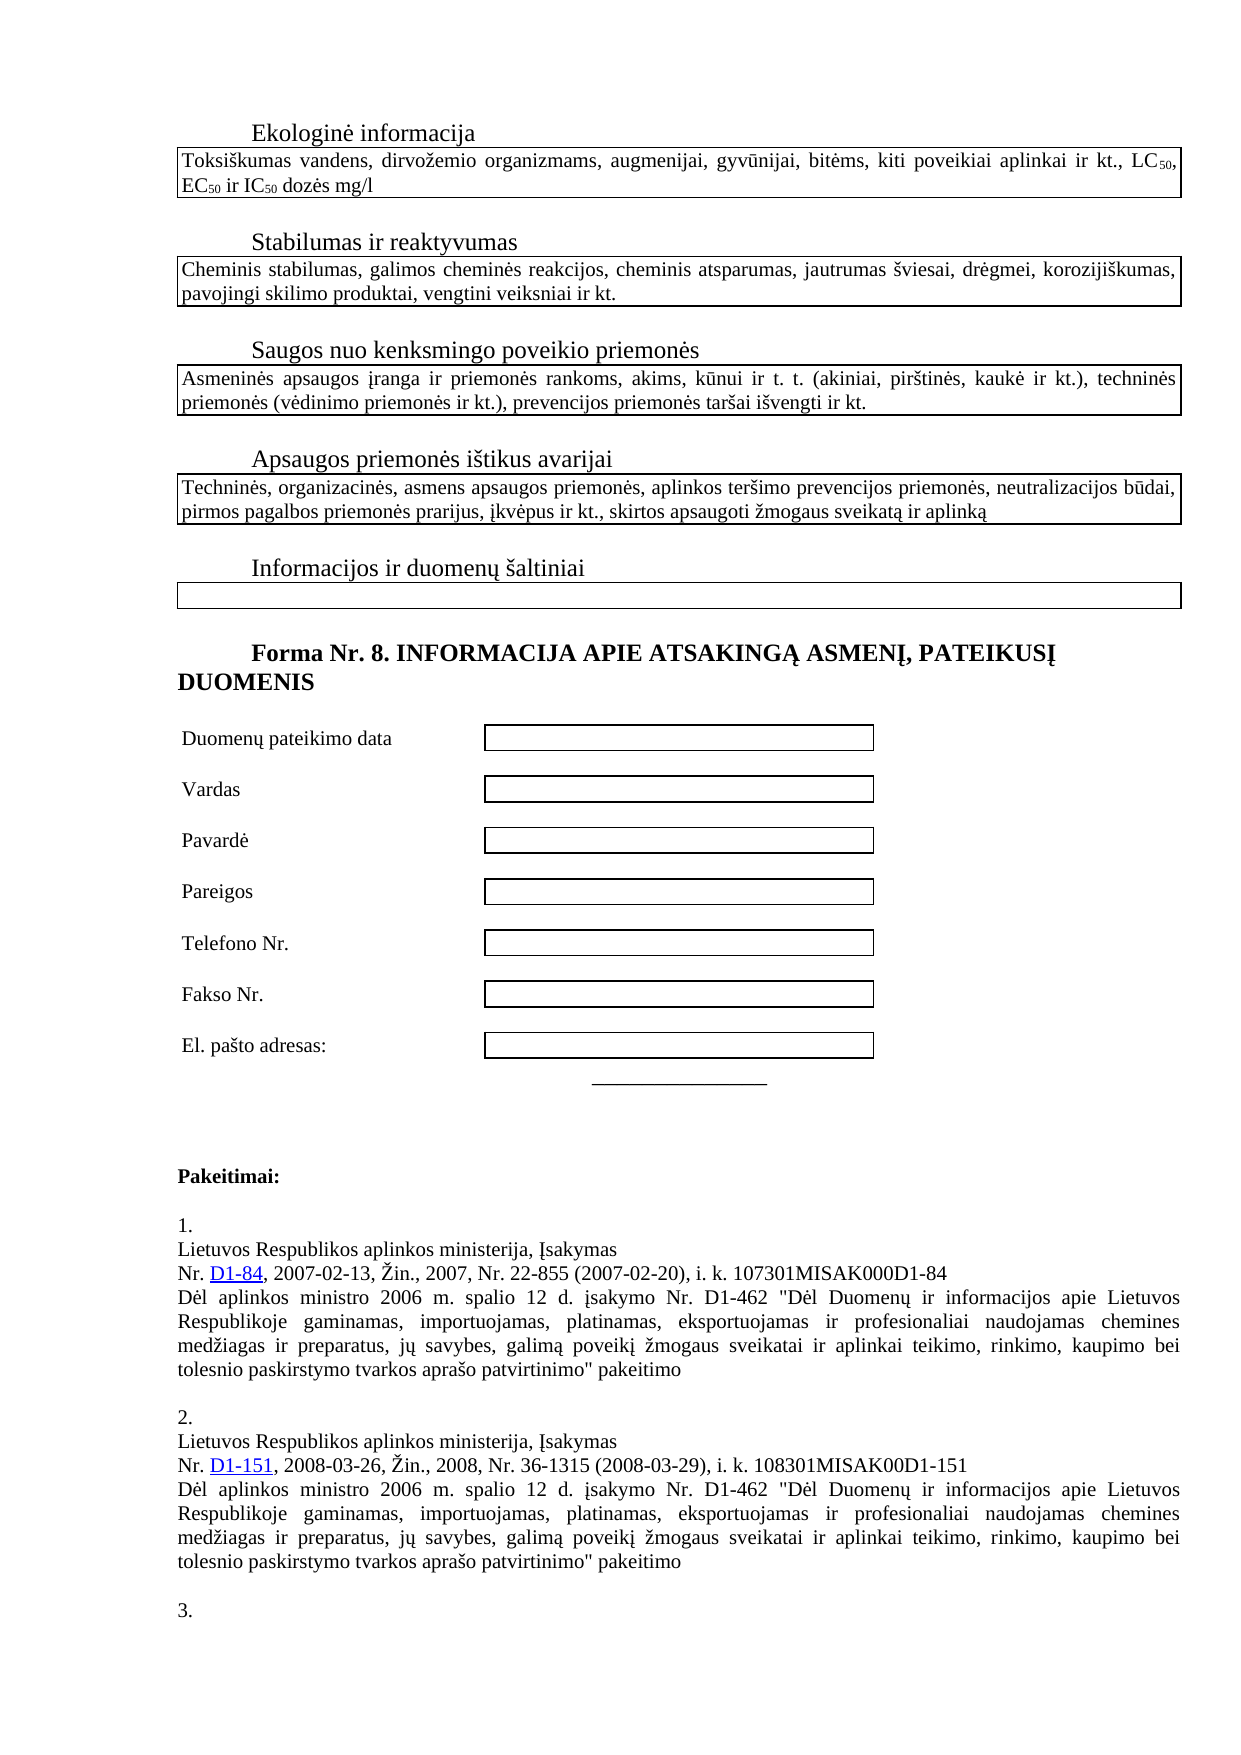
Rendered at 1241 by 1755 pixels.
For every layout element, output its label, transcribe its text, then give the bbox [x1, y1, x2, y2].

table_cell [869, 854, 873, 878]
table_cell [869, 751, 873, 775]
table_cell [177, 904, 485, 929]
text Dėl aplinkos ministro 2006 m. spalio 12 d. įsakymo Nr. D1-462 "Dėl Duomenų ir informacijos apie Lietuvos Respublikoje gaminamas, importuojamas, platinamas, eksportuojamas ir profesionaliai naudojamas chemines medžiagas ir preparatus, jų savybes, galimą poveikį žmogaus sveikatai ir aplinkai teikimo, rinkimo, kaupimo bei tolesnio paskirstymo tvarkos aprašo patvirtinimo" pakeitimo [177, 1285, 1181, 1381]
table_cell [177, 750, 485, 775]
text ______________ [177, 1059, 1181, 1087]
text Pakeitimai: [177, 1164, 1181, 1188]
table_cell Pavardė [177, 827, 484, 852]
table_cell Telefono Nr. [177, 929, 484, 955]
table_cell [873, 852, 1181, 878]
table_cell [874, 775, 1181, 801]
text Nr. D1-151, 2008-03-26, Žin., 2008, Nr. 36-1315 (2008-03-29), i. k. 108301MISAK00D1-151 [177, 1453, 1181, 1477]
text 3. [177, 1597, 1181, 1622]
table_cell [869, 931, 873, 955]
table_cell [177, 1006, 485, 1032]
table_header [869, 726, 873, 750]
table_cell [874, 929, 1181, 955]
table_header [874, 724, 1181, 750]
text Saugos nuo kenksmingo poveikio priemonės [177, 336, 1181, 364]
table_cell [874, 878, 1181, 903]
text Lietuvos Respublikos aplinkos ministerija, Įsakymas [177, 1429, 1181, 1453]
table_cell [874, 980, 1181, 1006]
table_cell [873, 904, 1181, 929]
table_cell [869, 1008, 873, 1032]
table_cell [869, 982, 873, 1006]
table_cell [485, 1008, 489, 1032]
table_cell [485, 854, 489, 878]
table_cell Fakso Nr. [177, 980, 484, 1006]
table_header Duomenų pateikimo data [177, 724, 484, 750]
table_cell [177, 955, 485, 980]
table_cell Pareigos [177, 878, 484, 903]
table_cell Vardas [177, 775, 484, 801]
text 1. [177, 1212, 1181, 1237]
text 2. [177, 1405, 1181, 1429]
text Apsaugos priemonės ištikus avarijai [177, 444, 1181, 473]
table_cell [869, 1033, 873, 1057]
text Lietuvos Respublikos aplinkos ministerija, Įsakymas [177, 1237, 1181, 1261]
text Dėl aplinkos ministro 2006 m. spalio 12 d. įsakymo Nr. D1-462 "Dėl Duomenų ir informacijos apie Lietuvos Respublikoje gaminamas, importuojamas, platinamas, eksportuojamas ir profesionaliai naudojamas chemines medžiagas ir preparatus, jų savybes, galimą poveikį žmogaus sveikatai ir aplinkai teikimo, rinkimo, kaupimo bei tolesnio paskirstymo tvarkos aprašo patvirtinimo" pakeitimo [177, 1477, 1181, 1573]
text Stabilumas ir reaktyvumas [177, 227, 1181, 256]
table_cell [873, 1006, 1181, 1032]
table_cell [869, 880, 873, 903]
table_cell [177, 852, 485, 878]
table_cell [869, 956, 873, 980]
table_cell [869, 905, 873, 929]
table_cell [869, 828, 873, 852]
table_cell [485, 956, 489, 980]
table_cell El. pašto adresas: [177, 1032, 484, 1057]
text Nr. D1-84, 2007-02-13, Žin., 2007, Nr. 22-855 (2007-02-20), i. k. 107301MISAK000D1-84 [177, 1261, 1181, 1285]
table_cell [177, 801, 485, 827]
text Informacijos ir duomenų šaltiniai [177, 553, 1181, 582]
table_cell [873, 801, 1181, 827]
table_cell [869, 803, 873, 827]
table_cell [874, 1032, 1181, 1057]
table_cell [869, 777, 873, 801]
table_cell [873, 955, 1181, 980]
table_cell [874, 827, 1181, 852]
table_cell [485, 905, 489, 929]
table_cell [485, 751, 489, 775]
table_cell [873, 750, 1181, 775]
table_cell [485, 803, 489, 827]
text Ekologinė informacija [177, 118, 1181, 147]
text Forma Nr. 8. INFORMACIJA APIE ATSAKINGĄ ASMENĮ, PATEIKUSĮ DUOMENIS [177, 638, 1181, 695]
